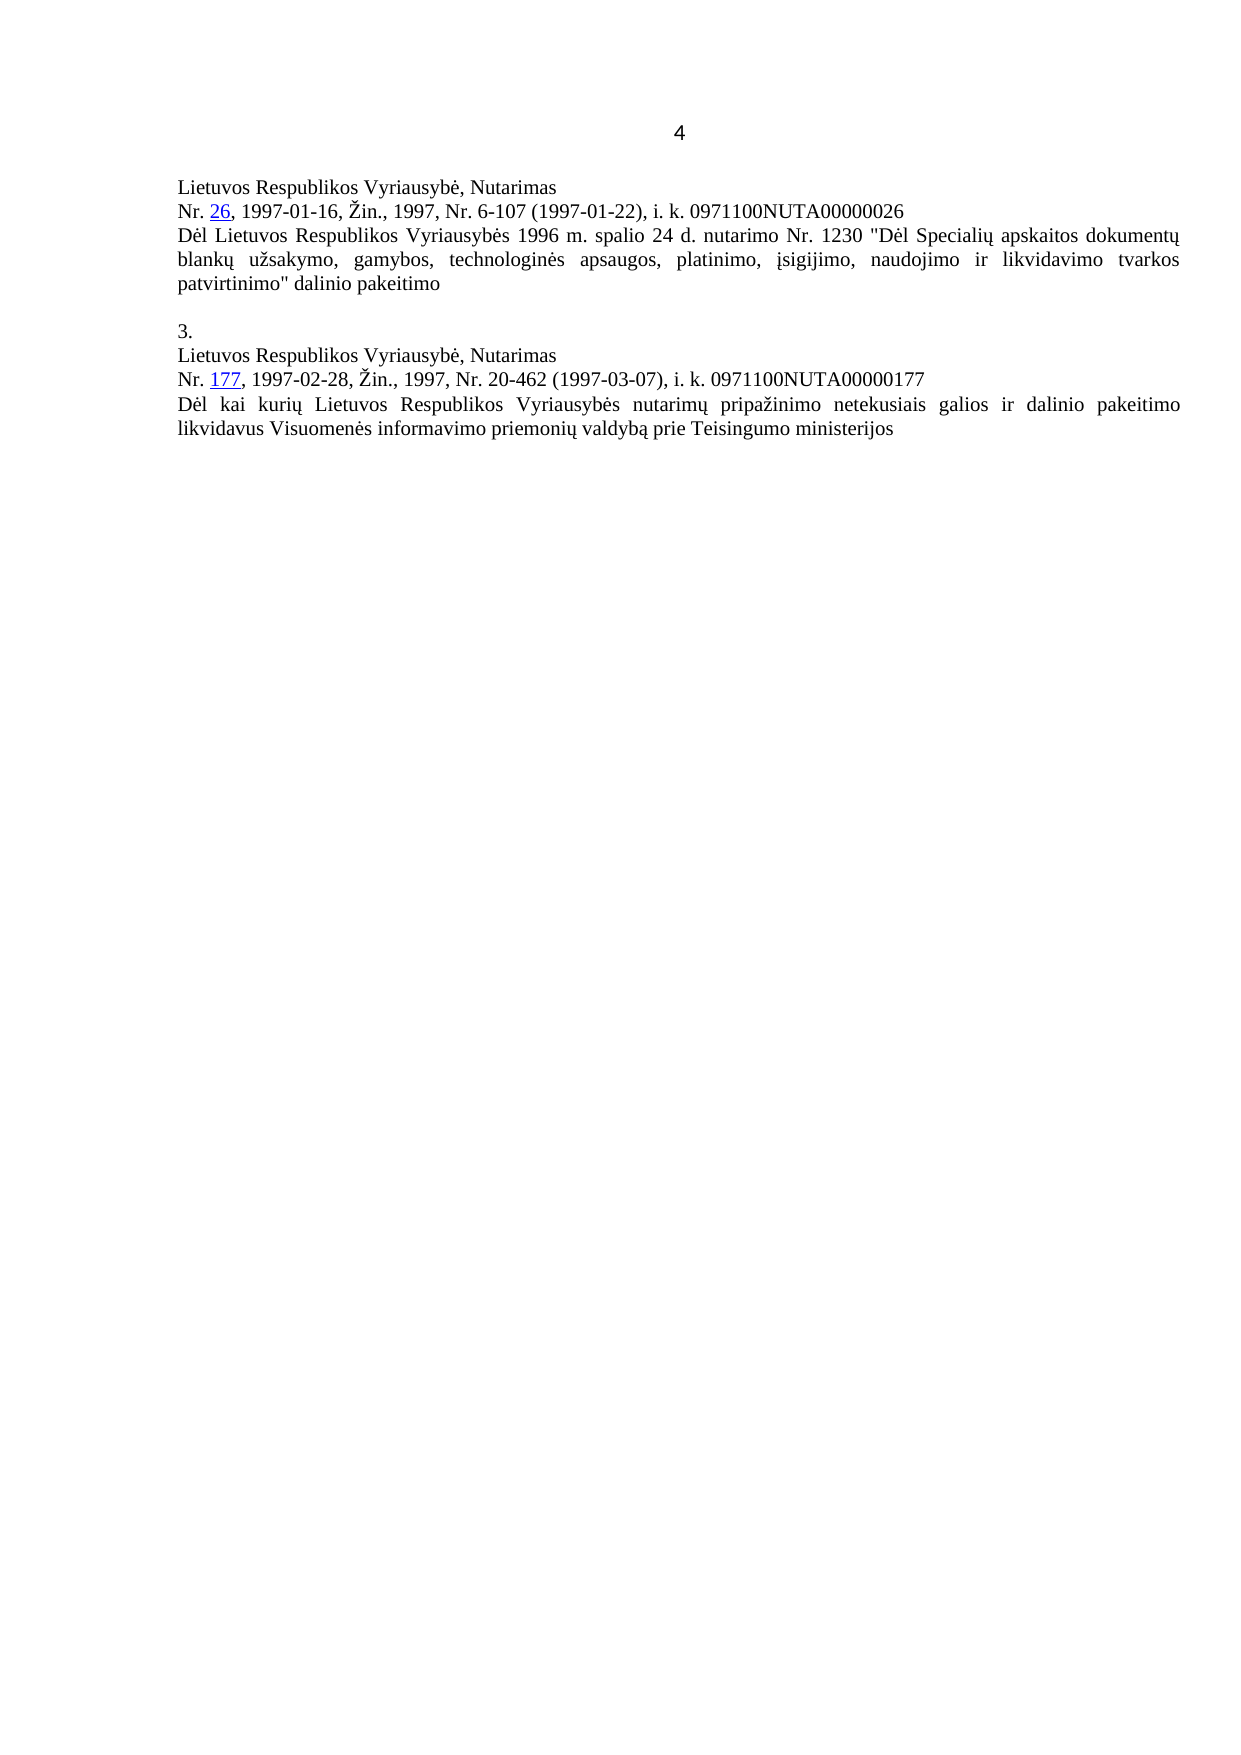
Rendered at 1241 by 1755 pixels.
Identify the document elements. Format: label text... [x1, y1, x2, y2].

text Nr. 177, 1997-02-28, Žin., 1997, Nr. 20-462 (1997-03-07), i. k. 0971100NUTA00000177 [177, 367, 1181, 391]
text Nr. 26, 1997-01-16, Žin., 1997, Nr. 6-107 (1997-01-22), i. k. 0971100NUTA00000026 [177, 199, 1181, 223]
text Dėl Lietuvos Respublikos Vyriausybės 1996 m. spalio 24 d. nutarimo Nr. 1230 "Dėl Specialių apskaitos dokumentų blankų užsakymo, gamybos, technologinės apsaugos, platinimo, įsigijimo, naudojimo ir likvidavimo tvarkos patvirtinimo" dalinio pakeitimo [177, 223, 1181, 295]
text Lietuvos Respublikos Vyriausybė, Nutarimas [177, 175, 1181, 199]
text 3. [177, 319, 1181, 343]
text Dėl kai kurių Lietuvos Respublikos Vyriausybės nutarimų pripažinimo netekusiais galios ir dalinio pakeitimo likvidavus Visuomenės informavimo priemonių valdybą prie Teisingumo ministerijos [177, 391, 1181, 439]
text Lietuvos Respublikos Vyriausybė, Nutarimas [177, 343, 1181, 367]
